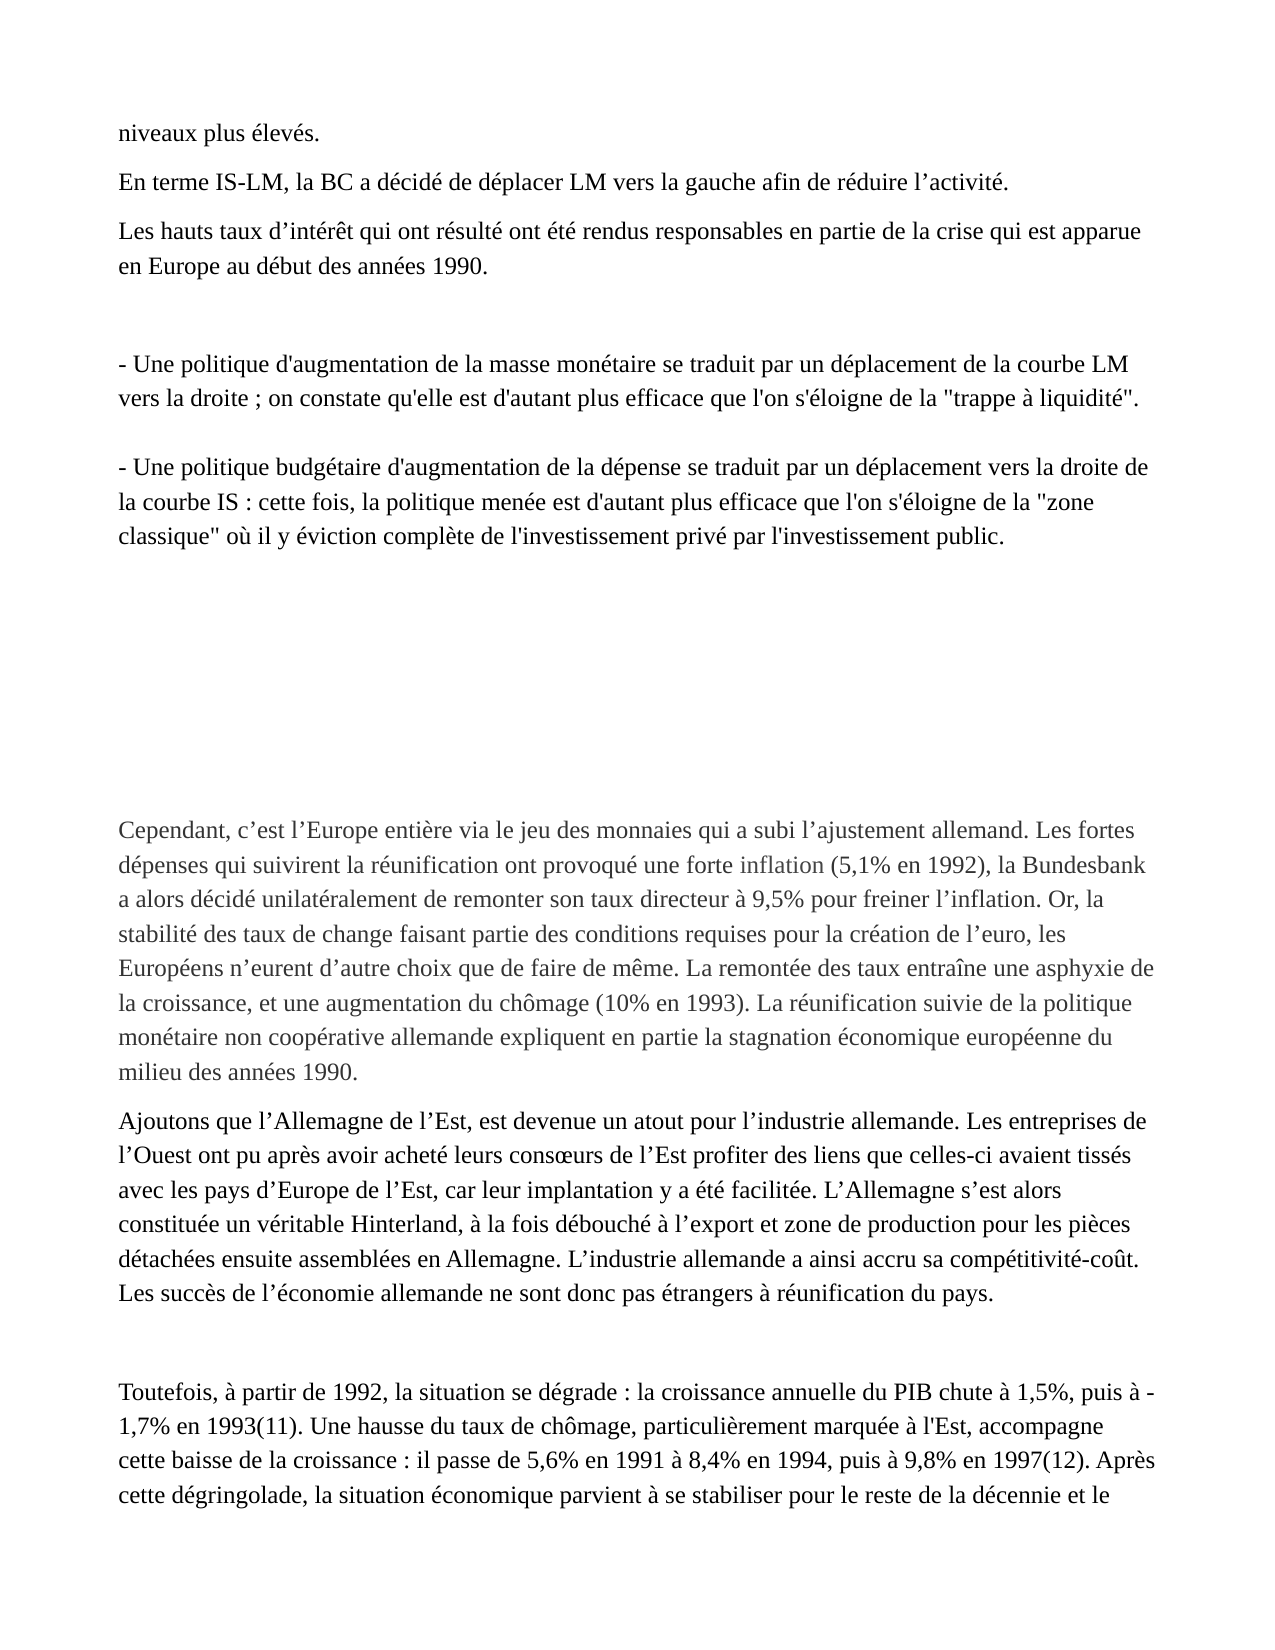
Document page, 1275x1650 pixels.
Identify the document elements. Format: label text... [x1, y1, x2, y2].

text En terme IS-LM, la BC a décidé de déplacer LM vers la gauche afin de réduire l’activité. [118, 167, 1157, 196]
text Toutefois, à partir de 1992, la situation se dégrade : la croissance annuelle du PIB chute à 1,5%, puis à -1,7% en 1993(11). Une hausse du taux de chômage, particulièrement marquée à l'Est, accompagne cette baisse de la croissance : il passe de 5,6% en 1991 à 8,4% en 1994, puis à 9,8% en 1997(12). Après cette dégringolade, la situation économique parvient à se stabiliser pour le reste de la décennie et le [118, 1377, 1157, 1509]
text - Une politique d'augmentation de la masse monétaire se traduit par un déplacement de la courbe LM vers la droite ; on constate qu'elle est d'autant plus efficace que l'on s'éloigne de la "trappe à liquidité". - Une politique budgétaire d'augmentation de la dépense se traduit par un déplacement vers la droite de la courbe IS : cette fois, la politique menée est d'autant plus efficace que l'on s'éloigne de la "zone classique" où il y éviction complète de l'investissement privé par l'investissement public. [118, 349, 1157, 550]
text Ajoutons que l’Allemagne de l’Est, est devenue un atout pour l’industrie allemande. Les entreprises de l’Ouest ont pu après avoir acheté leurs consœurs de l’Est profiter des liens que celles-ci avaient tissés avec les pays d’Europe de l’Est, car leur implantation y a été facilitée. L’Allemagne s’est alors constituée un véritable Hinterland, à la fois débouché à l’export et zone de production pour les pièces détachées ensuite assemblées en Allemagne. L’industrie allemande a ainsi accru sa compétitivité-coût. Les succès de l’économie allemande ne sont donc pas étrangers à réunification du pays. [118, 1106, 1157, 1307]
text Les hauts taux d’intérêt qui ont résulté ont été rendus responsables en partie de la crise qui est apparue en Europe au début des années 1990. [118, 216, 1157, 279]
text Cependant, c’est l’Europe entière via le jeu des monnaies qui a subi l’ajustement allemand. Les fortes dépenses qui suivirent la réunification ont provoqué une forte inflation (5,1% en 1992), la Bundesbank a alors décidé unilatéralement de remonter son taux directeur à 9,5% pour freiner l’inflation. Or, la stabilité des taux de change faisant partie des conditions requises pour la création de l’euro, les Européens n’eurent d’autre choix que de faire de même. La remontée des taux entraîne une asphyxie de la croissance, et une augmentation du chômage (10% en 1993). La réunification suivie de la politique monétaire non coopérative allemande expliquent en partie la stagnation économique européenne du milieu des années 1990. [118, 816, 1157, 1086]
text niveaux plus élevés. [118, 118, 1157, 147]
